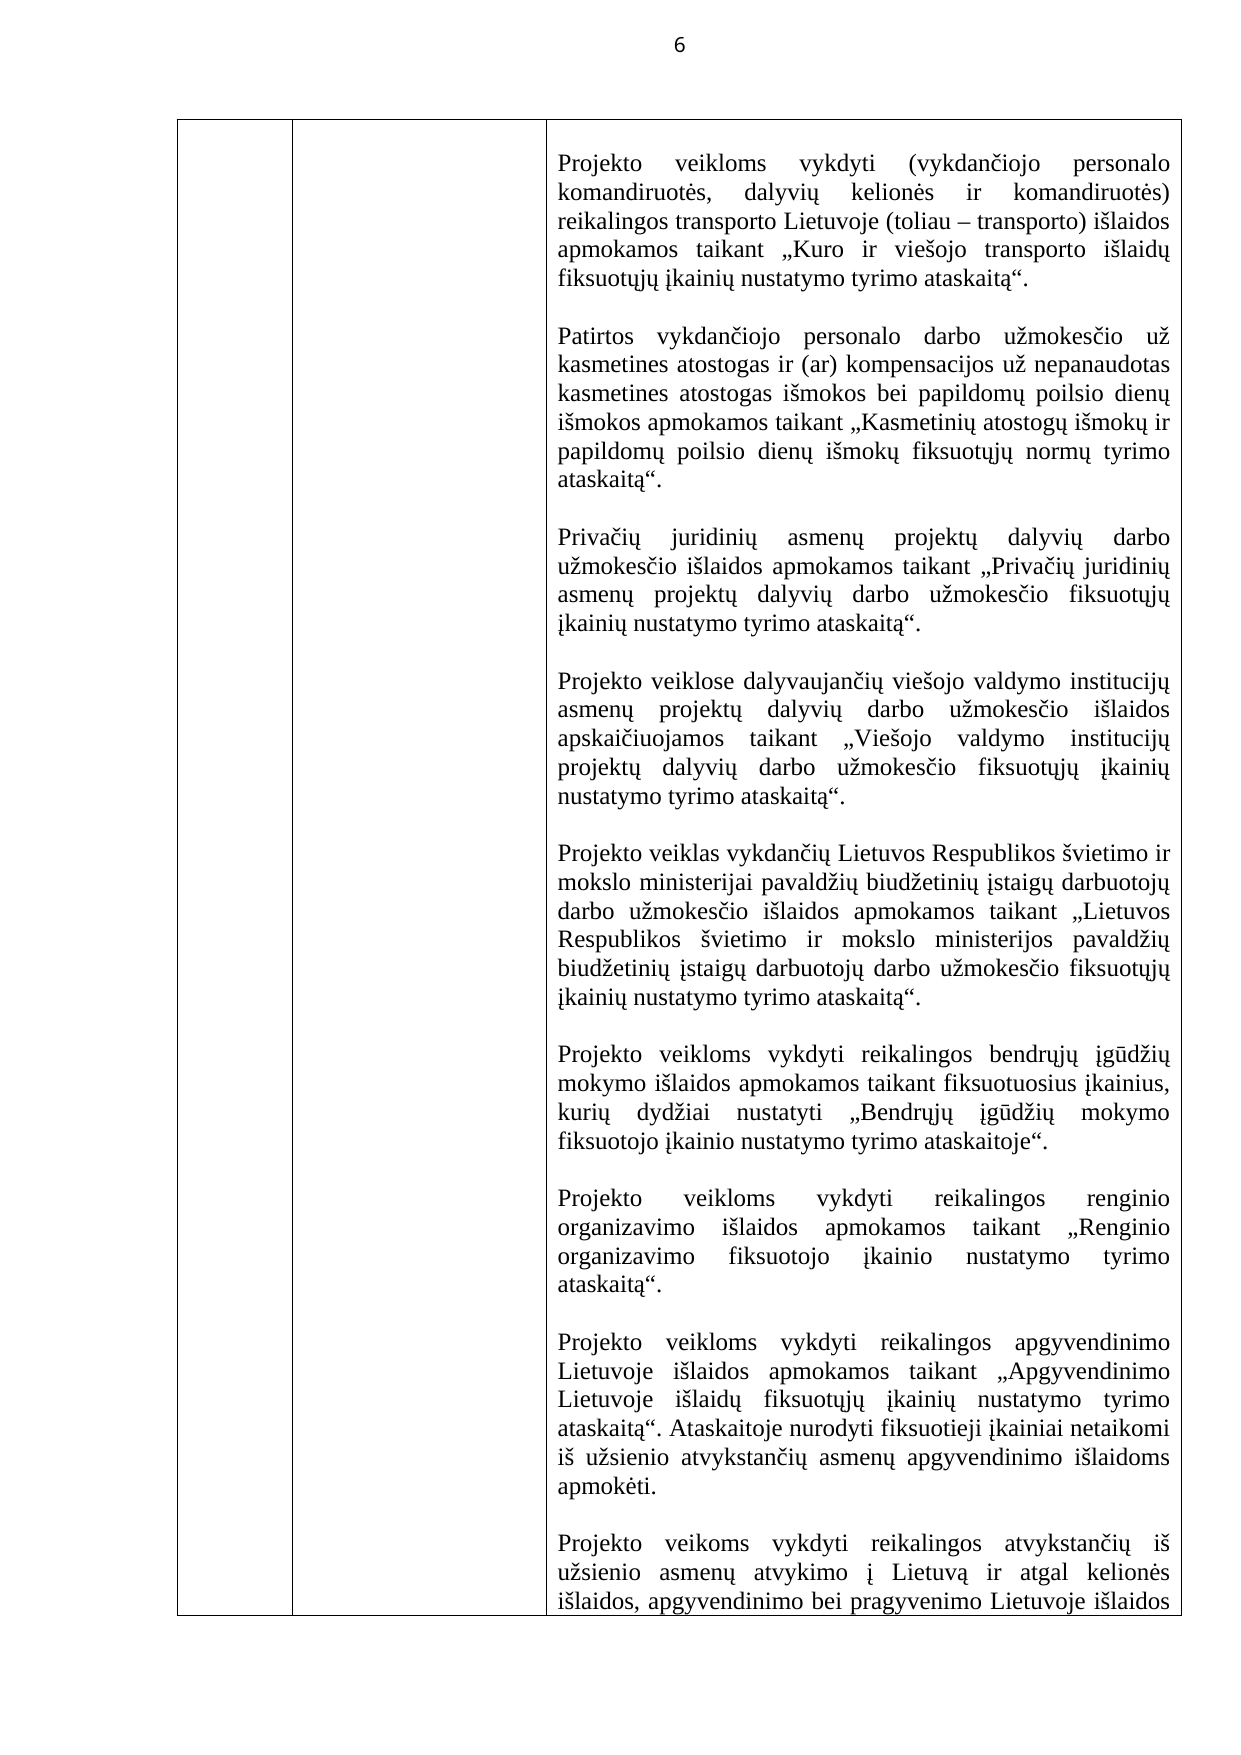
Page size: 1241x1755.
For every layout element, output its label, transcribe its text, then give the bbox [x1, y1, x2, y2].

table_cell [178, 120, 292, 1614]
table_cell [293, 120, 546, 1614]
table_cell Projekto veikloms vykdyti (vykdančiojo personalo komandiruotės, dalyvių kelionės ir komandiruotės) reikalingos transporto Lietuvoje (toliau – transporto) išlaidos apmokamos taikant „Kuro ir viešojo transporto išlaidų fiksuotųjų įkainių nustatymo tyrimo ataskaitą“. Patirtos vykdančiojo personalo darbo užmokesčio už kasmetines atostogas ir (ar) kompensacijos už nepanaudotas kasmetines atostogas išmokos bei papildomų poilsio dienų išmokos apmokamos taikant „Kasmetinių atostogų išmokų ir papildomų poilsio dienų išmokų fiksuotųjų normų tyrimo ataskaitą“. Privačių juridinių asmenų projektų dalyvių darbo užmokesčio išlaidos apmokamos taikant „Privačių juridinių asmenų projektų dalyvių darbo užmokesčio fiksuotųjų įkainių nustatymo tyrimo ataskaitą“. Projekto veiklose dalyvaujančių viešojo valdymo institucijų asmenų projektų dalyvių darbo užmokesčio išlaidos apskaičiuojamos taikant „Viešojo valdymo institucijų projektų dalyvių darbo užmokesčio fiksuotųjų įkainių nustatymo tyrimo ataskaitą“. Projekto veiklas vykdančių Lietuvos Respublikos švietimo ir mokslo ministerijai pavaldžių biudžetinių įstaigų darbuotojų darbo užmokesčio išlaidos apmokamos taikant „Lietuvos Respublikos švietimo ir mokslo ministerijos pavaldžių biudžetinių įstaigų darbuotojų darbo užmokesčio fiksuotųjų įkainių nustatymo tyrimo ataskaitą“. Projekto veikloms vykdyti reikalingos bendrųjų įgūdžių mokymo išlaidos apmokamos taikant fiksuotuosius įkainius, kurių dydžiai nustatyti „Bendrųjų įgūdžių mokymo fiksuotojo įkainio nustatymo tyrimo ataskaitoje“. Projekto veikloms vykdyti reikalingos renginio organizavimo išlaidos apmokamos taikant „Renginio organizavimo fiksuotojo įkainio nustatymo tyrimo ataskaitą“. Projekto veikloms vykdyti reikalingos apgyvendinimo Lietuvoje išlaidos apmokamos taikant „Apgyvendinimo Lietuvoje išlaidų fiksuotųjų įkainių nustatymo tyrimo ataskaitą“. Ataskaitoje nurodyti fiksuotieji įkainiai netaikomi iš užsienio atvykstančių asmenų apgyvendinimo išlaidoms apmokėti. Projekto veikoms vykdyti reikalingos atvykstančių iš užsienio asmenų atvykimo į Lietuvą ir atgal kelionės išlaidos, apgyvendinimo bei pragyvenimo Lietuvoje išlaidos [547, 120, 1181, 1614]
